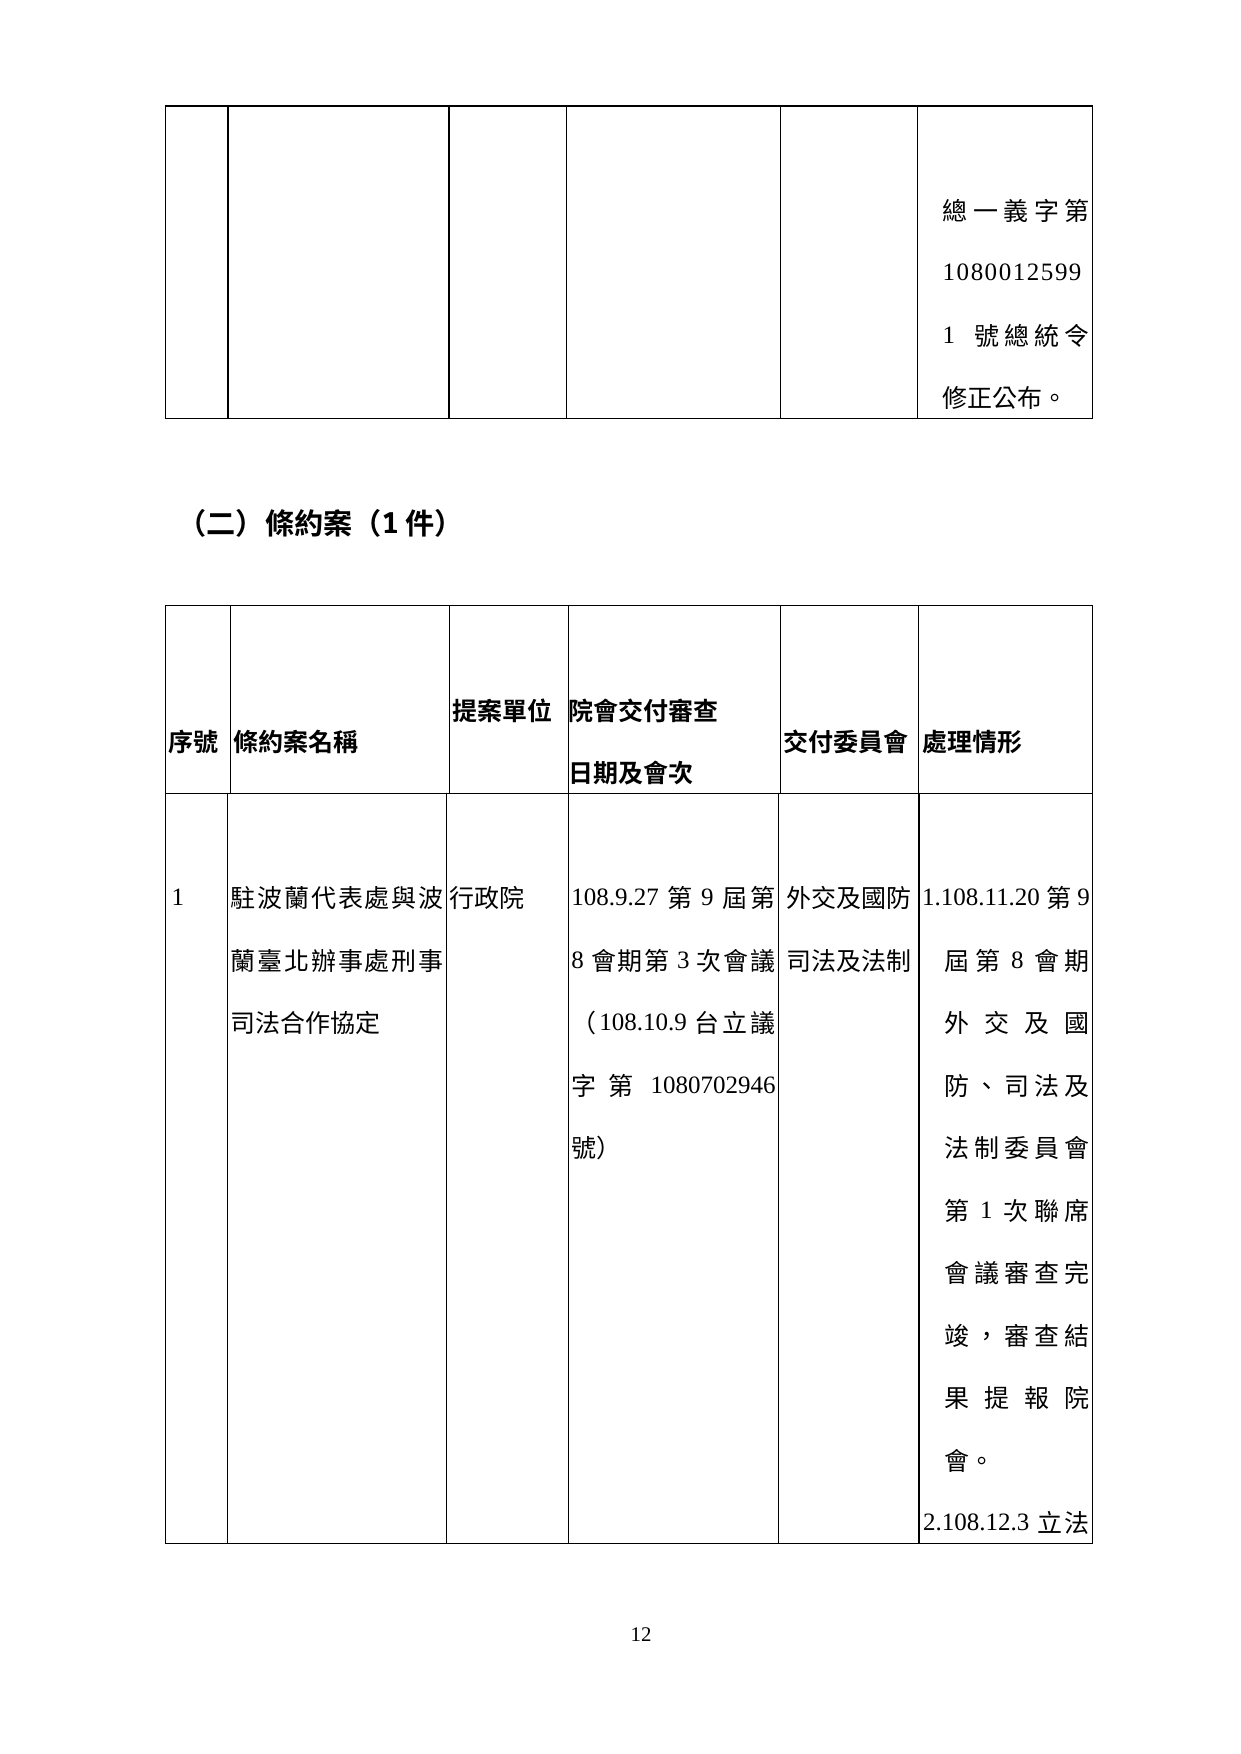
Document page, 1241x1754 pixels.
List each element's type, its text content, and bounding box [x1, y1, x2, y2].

table_cell 總一義字第10800125991號總統令修正公布。 [918, 107, 1092, 418]
table_cell [166, 794, 227, 1543]
table_header 序號 [166, 606, 230, 793]
table_cell 駐波蘭代表處與波蘭臺北辦事處刑事司法合作協定 [228, 794, 446, 1543]
table_cell [781, 107, 917, 418]
table_cell 外交及國防 司法及法制 [779, 794, 918, 1543]
table_cell 1.108.11.20第9屆第8會期外交及國防、司法及法制委員會第1次聯席會議審查完竣，審查結果提報院會。 2.108.12.3立法 [920, 794, 1092, 1543]
table_header 處理情形 [919, 606, 1092, 793]
table_cell [229, 107, 448, 418]
text （二）條約案（1件） [177, 480, 1104, 543]
table_cell [166, 107, 227, 418]
table_header 院會交付審查 日期及會次 [569, 606, 780, 793]
table_header 提案單位 [450, 606, 568, 793]
table_cell [450, 107, 566, 418]
table_cell [567, 107, 780, 418]
table_header 條約案名稱 [231, 606, 449, 793]
table_cell 108.9.27第9屆第8會期第3次會議（108.10.9台立議字第1080702946號） [569, 794, 778, 1543]
table_cell 行政院 [447, 794, 568, 1543]
table_header 交付委員會 [781, 606, 918, 793]
